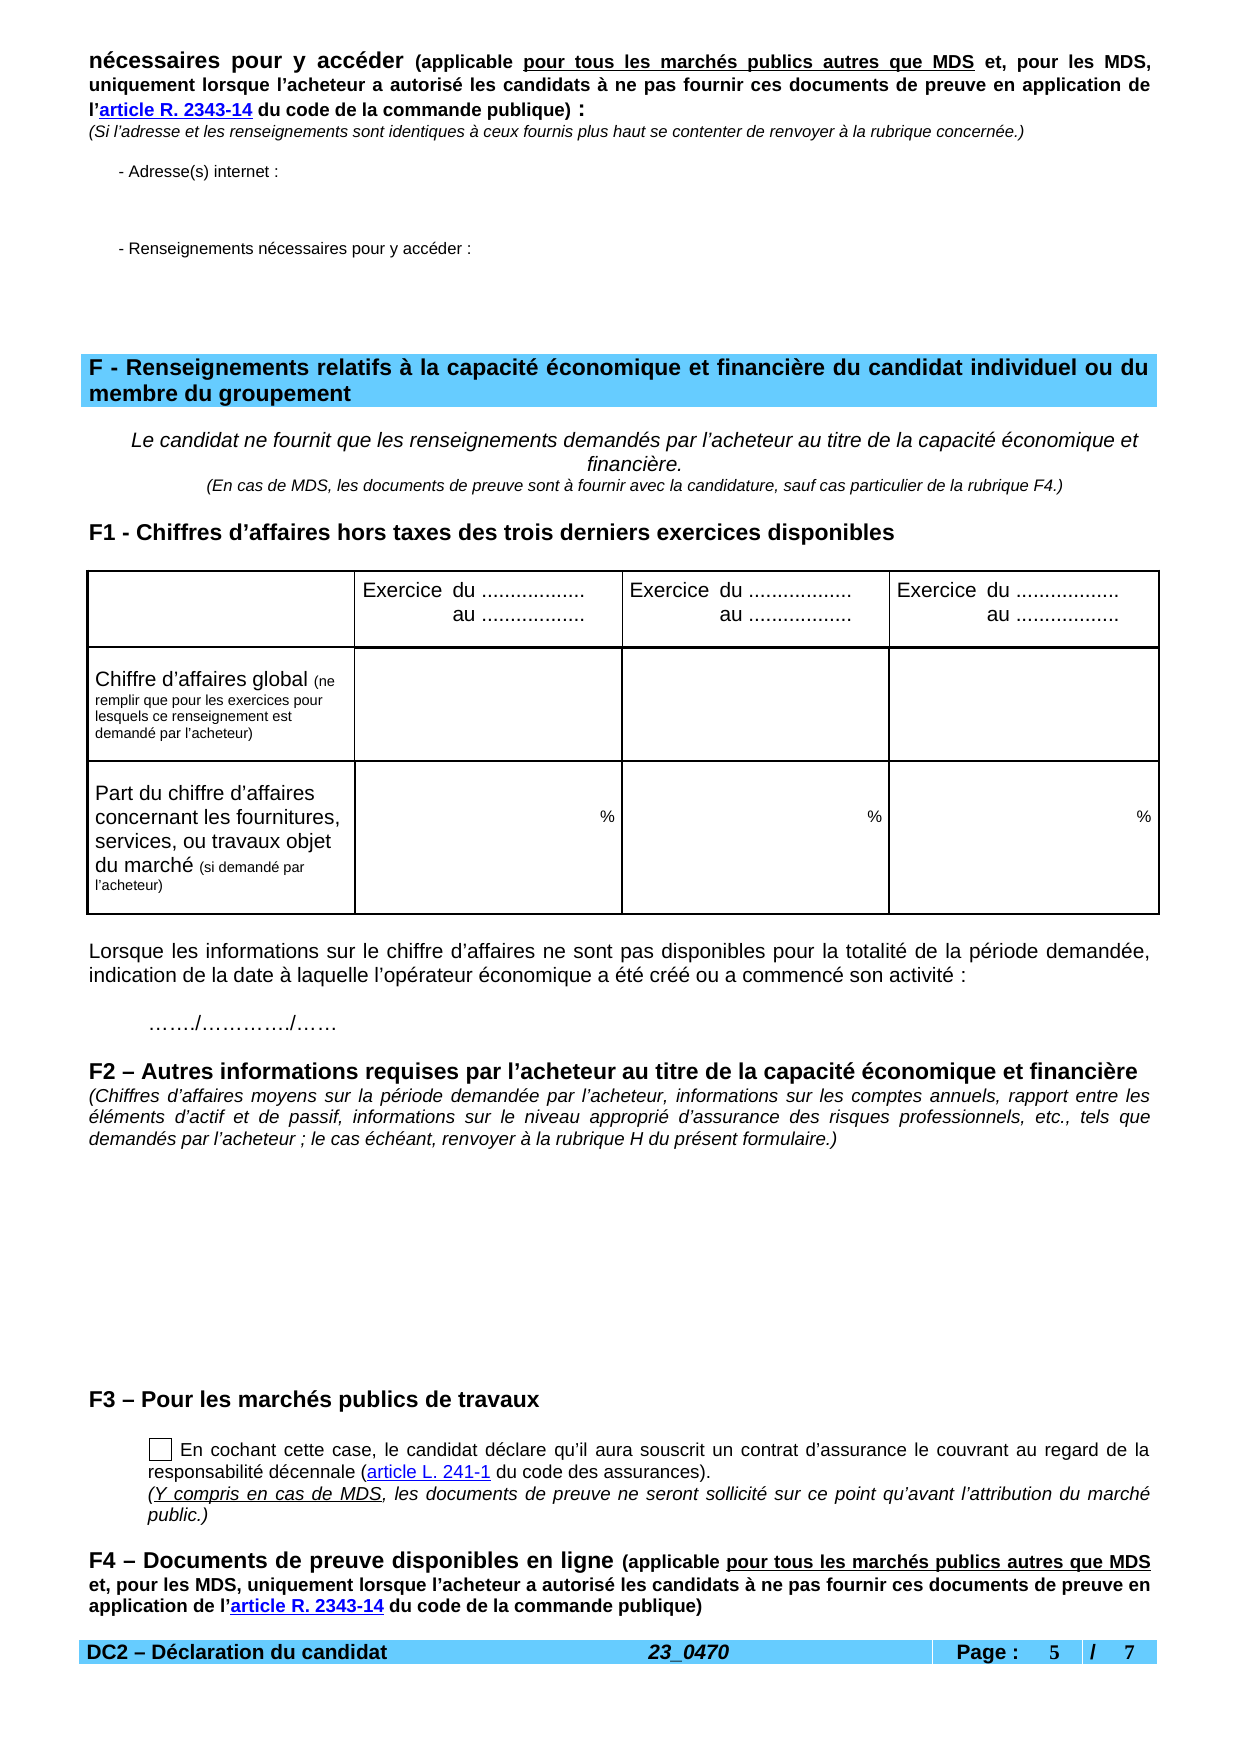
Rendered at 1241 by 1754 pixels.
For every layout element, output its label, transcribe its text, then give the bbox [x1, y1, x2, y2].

text F3 – Pour les marchés publics de travaux [89, 1386, 1152, 1413]
table_header Exercice du .................. au .................. [890, 572, 1158, 646]
text (Si l’adresse et les renseignements sont identiques à ceux fournis plus haut se contenter de renvoyer à la rubrique concernée.) [89, 122, 1152, 141]
text nécessaires pour y accéder (applicable pour tous les marchés publics autres que MDS et, pour les MDS, uniquement lorsque l’acheteur a autorisé les candidats à ne pas fournir ces documents de preuve en application de l’article R. 2343-14 du code de la commande publique) : [89, 47, 1152, 122]
text En cochant cette case, le candidat déclare qu’il aura souscrit un contrat d’assurance le couvrant au regard de la responsabilité décennale (article L. 241-1 du code des assurances). [148, 1437, 1152, 1482]
text (Chiffres d’affaires moyens sur la période demandée par l’acheteur, informations sur les comptes annuels, rapport entre les éléments d’actif et de passif, informations sur le niveau approprié d’assurance des risques professionnels, etc., tels que demandés par l’acheteur ; le cas échéant, renvoyer à la rubrique H du présent formulaire.) [89, 1084, 1152, 1149]
text - Renseignements nécessaires pour y accéder : [118, 239, 1152, 258]
table_cell % [890, 762, 1158, 912]
text ……./…………./…… [148, 1010, 1152, 1034]
table_cell [890, 649, 1158, 760]
table_header F - Renseignements relatifs à la capacité économique et financière du candidat individuel ou du membre du groupement [81, 354, 1157, 407]
table_header [89, 572, 354, 646]
table_cell % [356, 762, 621, 912]
text F1 - Chiffres d’affaires hors taxes des trois derniers exercices disponibles [89, 519, 1152, 546]
text F2 – Autres informations requises par l’acheteur au titre de la capacité économique et financière [89, 1058, 1152, 1084]
text (Y compris en cas de MDS, les documents de preuve ne seront sollicité sur ce point qu’avant l’attribution du marché public.) [148, 1482, 1152, 1526]
table_header Exercice du .................. au .................. [355, 572, 622, 646]
text F4 – Documents de preuve disponibles en ligne (applicable pour tous les marchés publics autres que MDS et, pour les MDS, uniquement lorsque l’acheteur a autorisé les candidats à ne pas fournir ces documents de preuve en application de l’article R. 2343-14 du code de la commande publique) [89, 1547, 1152, 1617]
text Lorsque les informations sur le chiffre d’affaires ne sont pas disponibles pour la totalité de la période demandée, indication de la date à laquelle l’opérateur économique a été créé ou a commencé son activité : [89, 938, 1152, 986]
table_header Exercice du .................. au .................. [623, 572, 889, 646]
table_cell [355, 649, 621, 760]
table_cell [623, 649, 888, 760]
table_cell % [623, 762, 888, 912]
text - Adresse(s) internet : [118, 162, 1152, 181]
table_cell Part du chiffre d’affaires concernant les fournitures, services, ou travaux objet du marché (si demandé par l’acheteur) [89, 762, 354, 912]
table_cell Chiffre d’affaires global (ne remplir que pour les exercices pour lesquels ce renseignement est demandé par l’acheteur) [89, 648, 354, 760]
text Le candidat ne fournit que les renseignements demandés par l’acheteur au titre de la capacité économique et financière. (En cas de MDS, les documents de preuve sont à fournir avec la candidature, sauf cas particulier de la rubrique F4.) [118, 428, 1152, 495]
